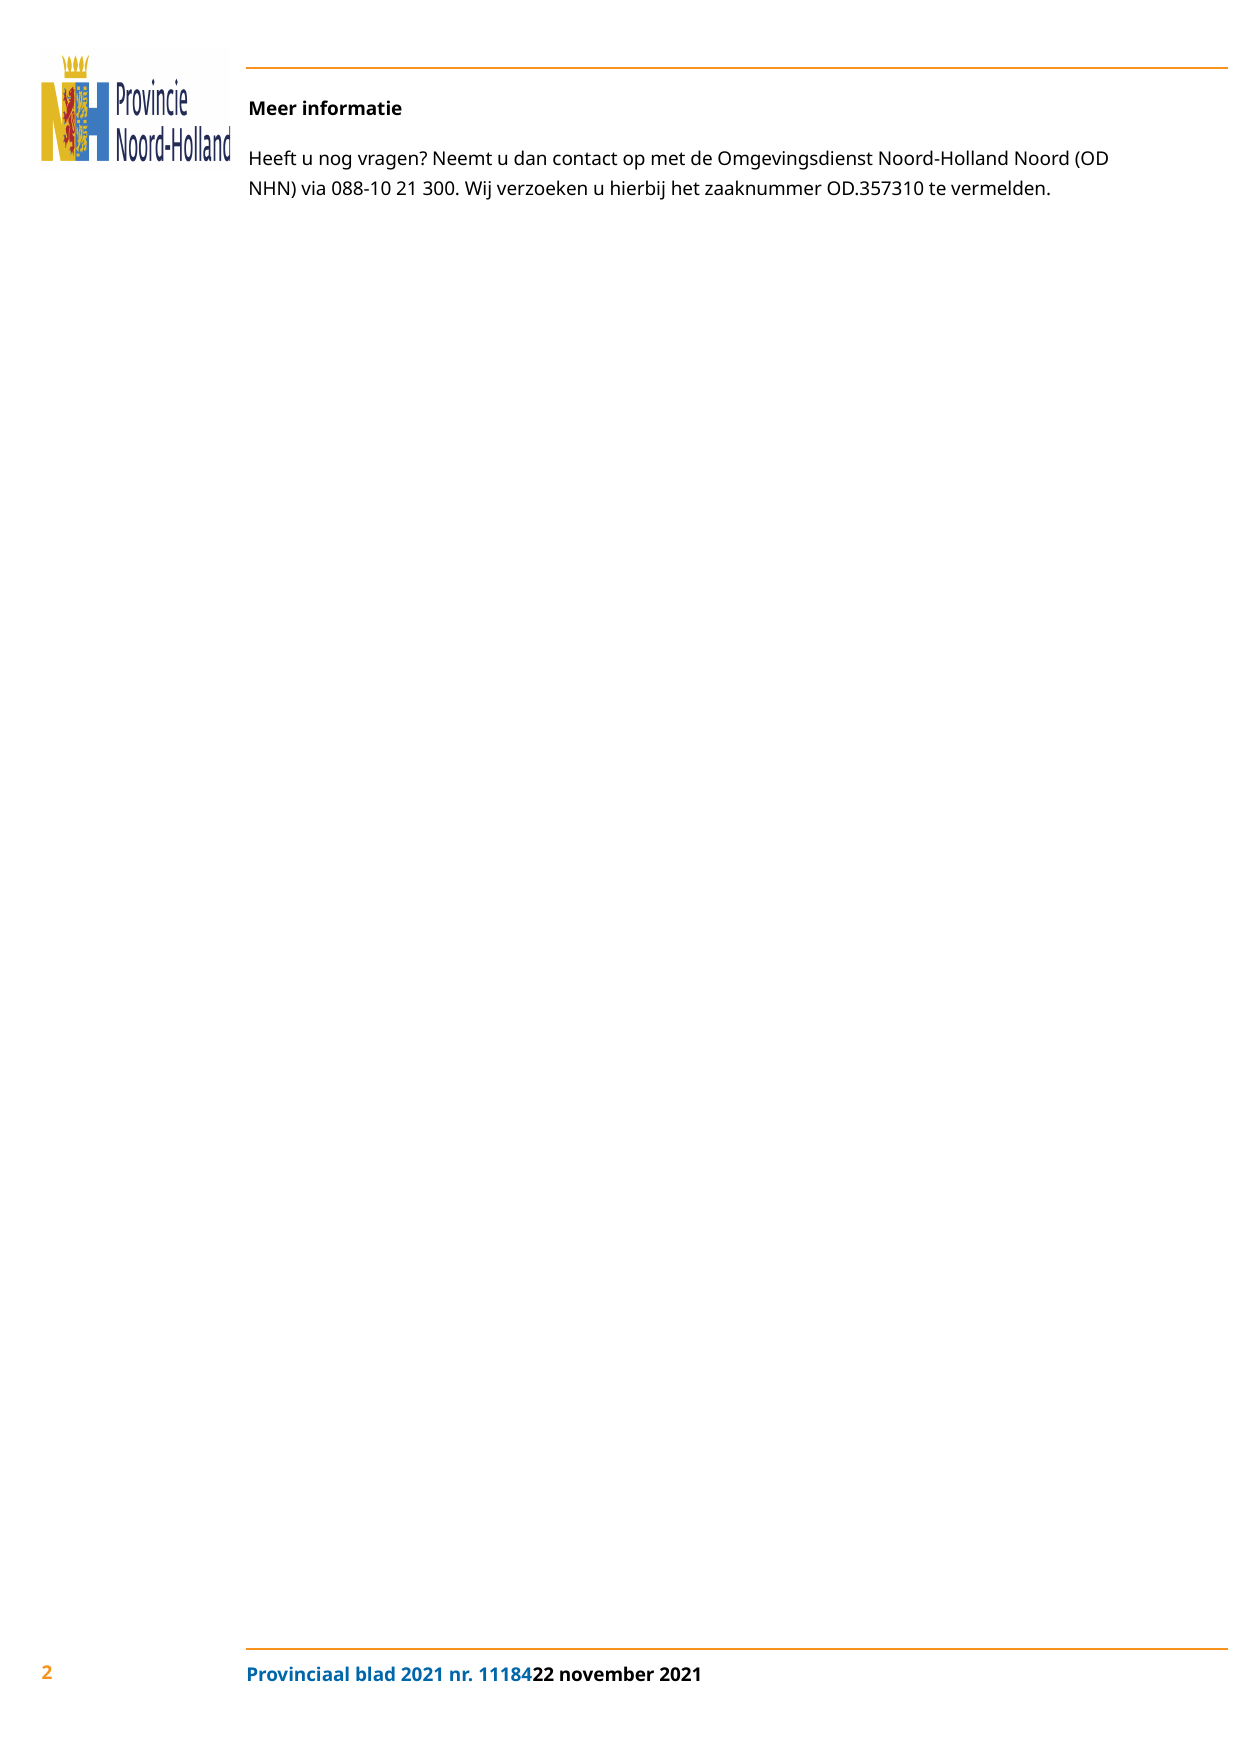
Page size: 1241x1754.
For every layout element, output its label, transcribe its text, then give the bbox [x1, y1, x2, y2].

picture [41, 47, 231, 172]
text Heeft u nog vragen? Neemt u dan contact op met de Omgevingsdienst Noord-Holland Noord (OD NHN) via 088-10 21 300. Wij verzoeken u hierbij het zaaknummer OD.357310 te vermelden. [248, 145, 1152, 201]
text Meer informatie [248, 95, 1152, 121]
